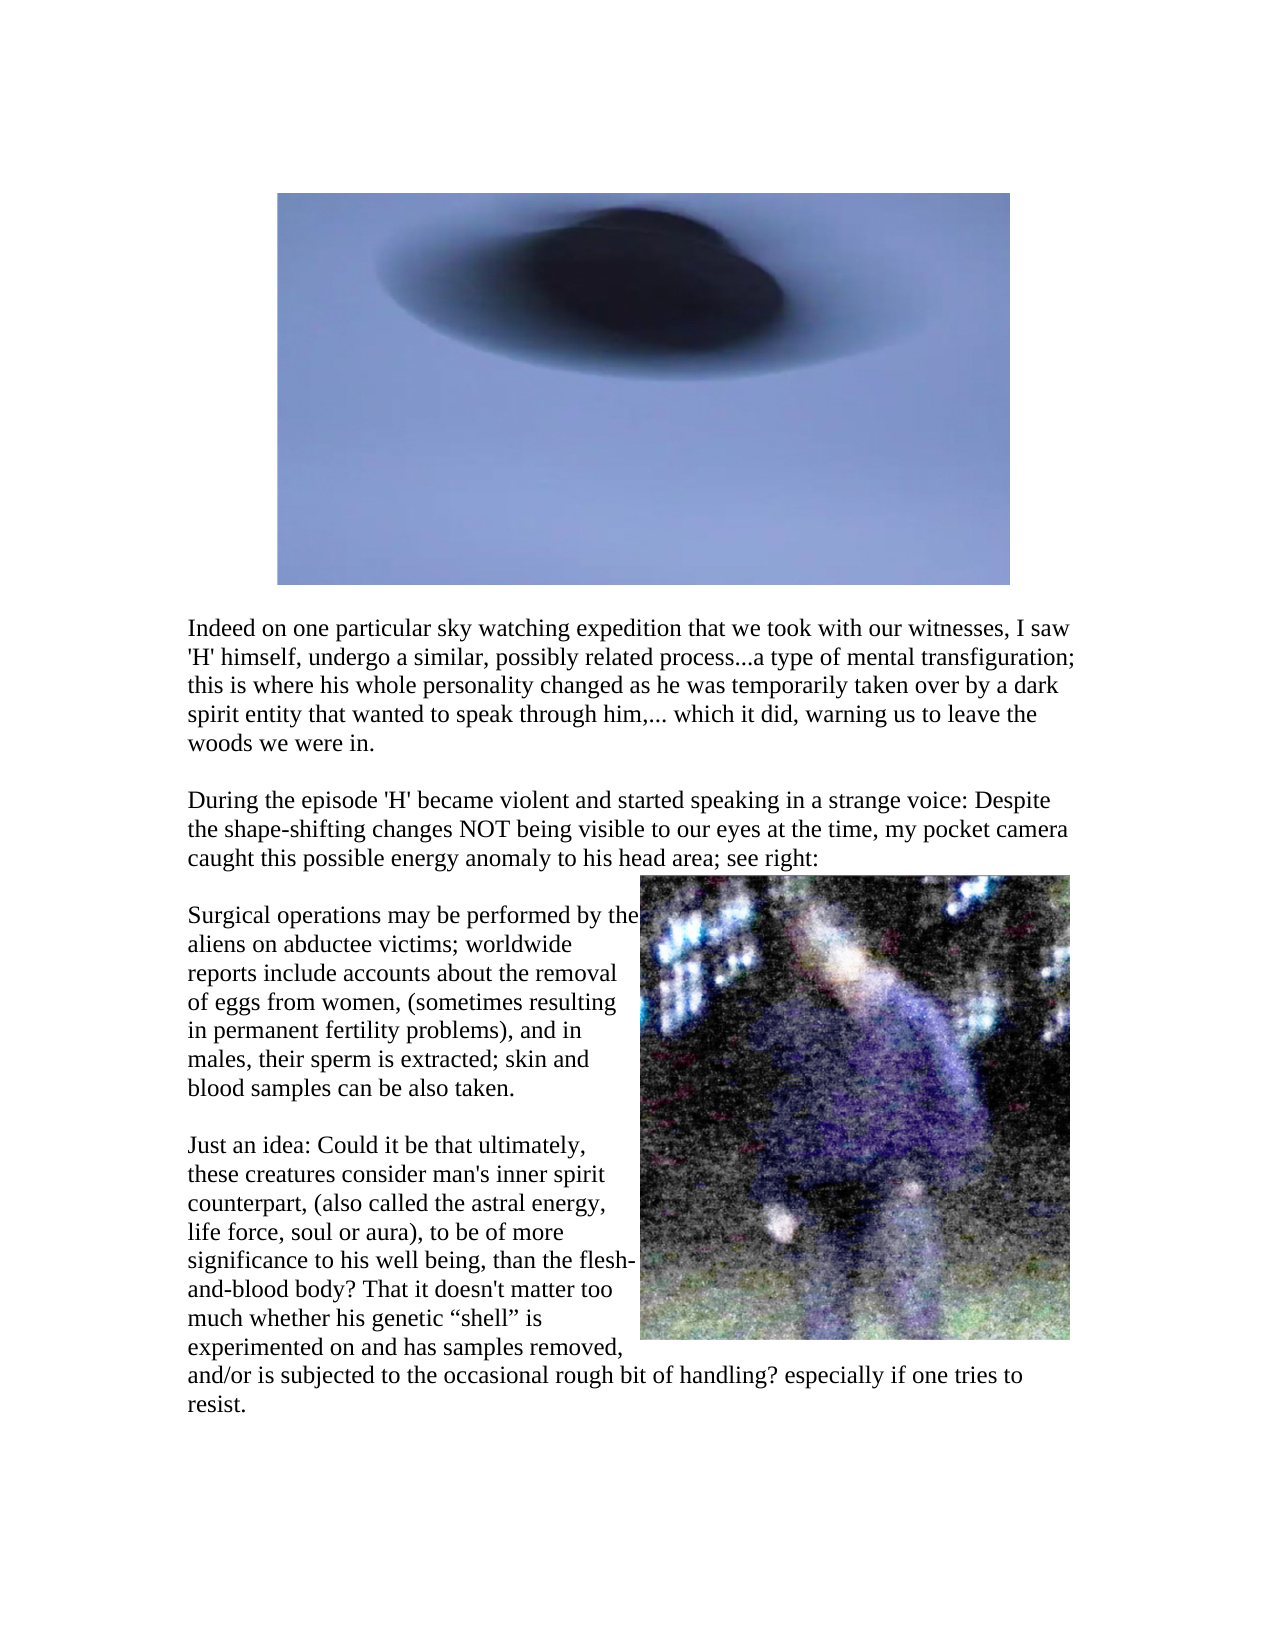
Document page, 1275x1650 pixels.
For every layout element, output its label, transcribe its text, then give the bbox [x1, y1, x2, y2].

text Indeed on one particular sky watching expedition that we took with our witnesses, I saw 'H' himself, undergo a similar, possibly related process...a type of mental transfiguration; this is where his whole personality changed as he was temporarily taken over by a dark spirit entity that wanted to speak through him,... which it did, warning us to leave the woods we were in. [187, 613, 1087, 757]
picture [277, 193, 1010, 585]
text During the episode 'H' became violent and started speaking in a strange voice: Despite the shape-shifting changes NOT being visible to our eyes at the time, my pocket camera caught this possible energy anomaly to his head area; see right: [187, 785, 1087, 872]
text Just an idea: Could it be that ultimately, these creatures consider man's inner spirit counterpart, (also called the astral energy, life force, soul or aura), to be of more significance to his well being, than the flesh- and-blood body? That it doesn't matter too much whether his genetic “shell” is experimented on and has samples removed, and/or is subjected to the occasional rough bit of handling? especially if one tries to resist. [187, 1130, 1087, 1418]
text Surgical operations may be performed by the aliens on abductee victims; worldwide reports include accounts about the removal of eggs from women, (sometimes resulting in permanent fertility problems), and in males, their sperm is extracted; skin and blood samples can be also taken. [187, 900, 640, 1102]
picture [640, 875, 1070, 1340]
